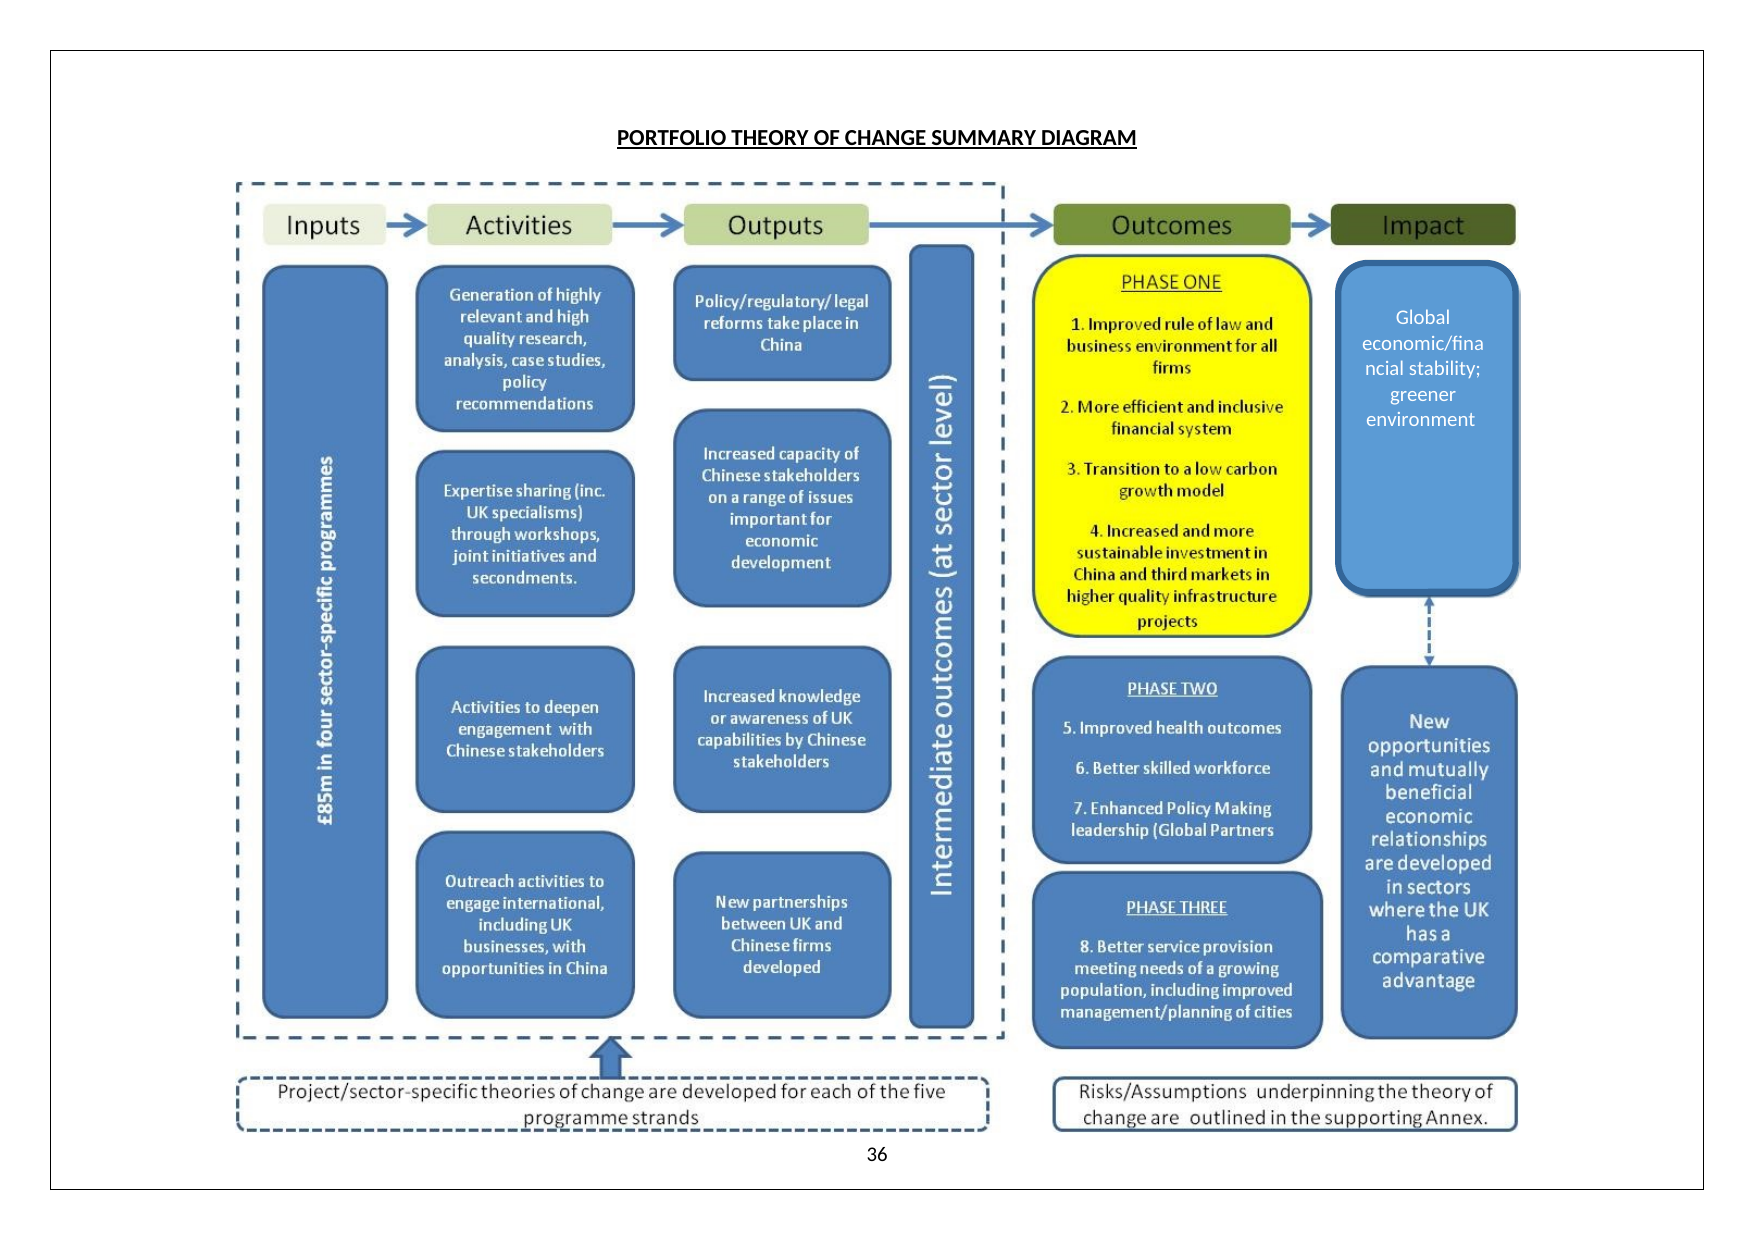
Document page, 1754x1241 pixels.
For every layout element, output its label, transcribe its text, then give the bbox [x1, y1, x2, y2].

text PORTFOLIO THEORY OF CHANGE SUMMARY DIAGRAM [75, 123, 1679, 151]
